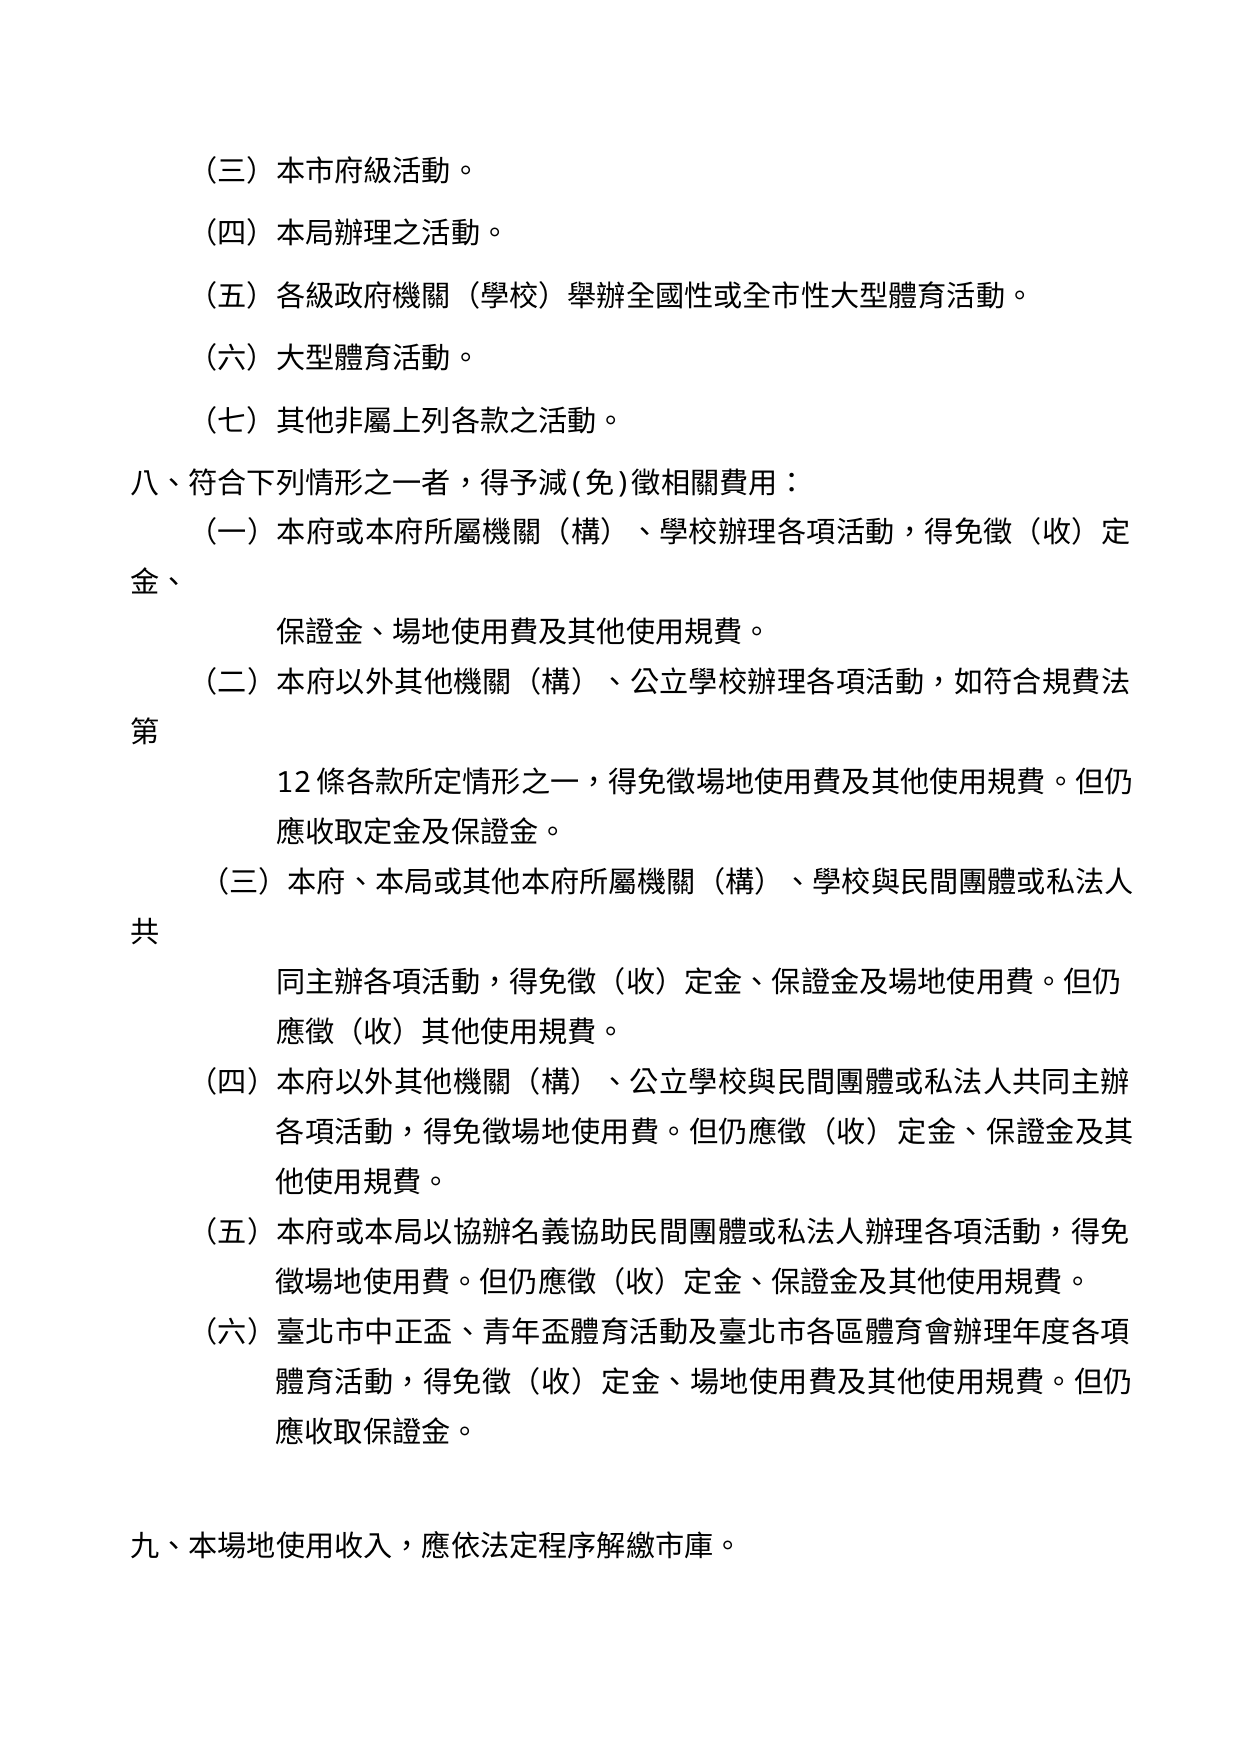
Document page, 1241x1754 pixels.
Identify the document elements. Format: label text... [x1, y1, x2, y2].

text （六）臺北市中正盃、青年盃體育活動及臺北市各區體育會辦理年度各項體育活動，得免徵（收）定金、場地使用費及其他使用規費。但仍應收取保證金。 [188, 1302, 1134, 1452]
text 12條各款所定情形之一，得免徵場地使用費及其他使用規費。但仍 [130, 752, 1134, 802]
text 八、符合下列情形之一者，得予減(免)徵相關費用： [130, 439, 1134, 502]
text （三）本府、本局或其他本府所屬機關（構）、學校與民間團體或私法人共 [130, 852, 1134, 952]
text （三）本市府級活動。 [130, 127, 1134, 189]
text （五）本府或本局以協辦名義協助民間團體或私法人辦理各項活動，得免徵場地使用費。但仍應徵（收）定金、保證金及其他使用規費。 [188, 1202, 1134, 1302]
text （二）本府以外其他機關（構）、公立學校辦理各項活動，如符合規費法第 [130, 652, 1134, 752]
text （七）其他非屬上列各款之活動。 [130, 377, 1134, 439]
text 九、本場地使用收入，應依法定程序解繳市庫。 [130, 1502, 1134, 1564]
text （六）大型體育活動。 [130, 314, 1134, 377]
text 應收取定金及保證金。 [130, 802, 1134, 852]
text （四）本局辦理之活動。 [130, 189, 1134, 252]
text （五）各級政府機關（學校）舉辦全國性或全市性大型體育活動。 [130, 252, 1134, 314]
text （一）本府或本府所屬機關（構）、學校辦理各項活動，得免徵（收）定金、 [130, 502, 1134, 602]
text 應徵（收）其他使用規費。 [130, 1002, 1134, 1052]
text 保證金、場地使用費及其他使用規費。 [130, 602, 1134, 652]
text 同主辦各項活動，得免徵（收）定金、保證金及場地使用費。但仍 [130, 952, 1134, 1002]
text （四）本府以外其他機關（構）、公立學校與民間團體或私法人共同主辦各項活動，得免徵場地使用費。但仍應徵（收）定金、保證金及其他使用規費。 [188, 1052, 1134, 1202]
